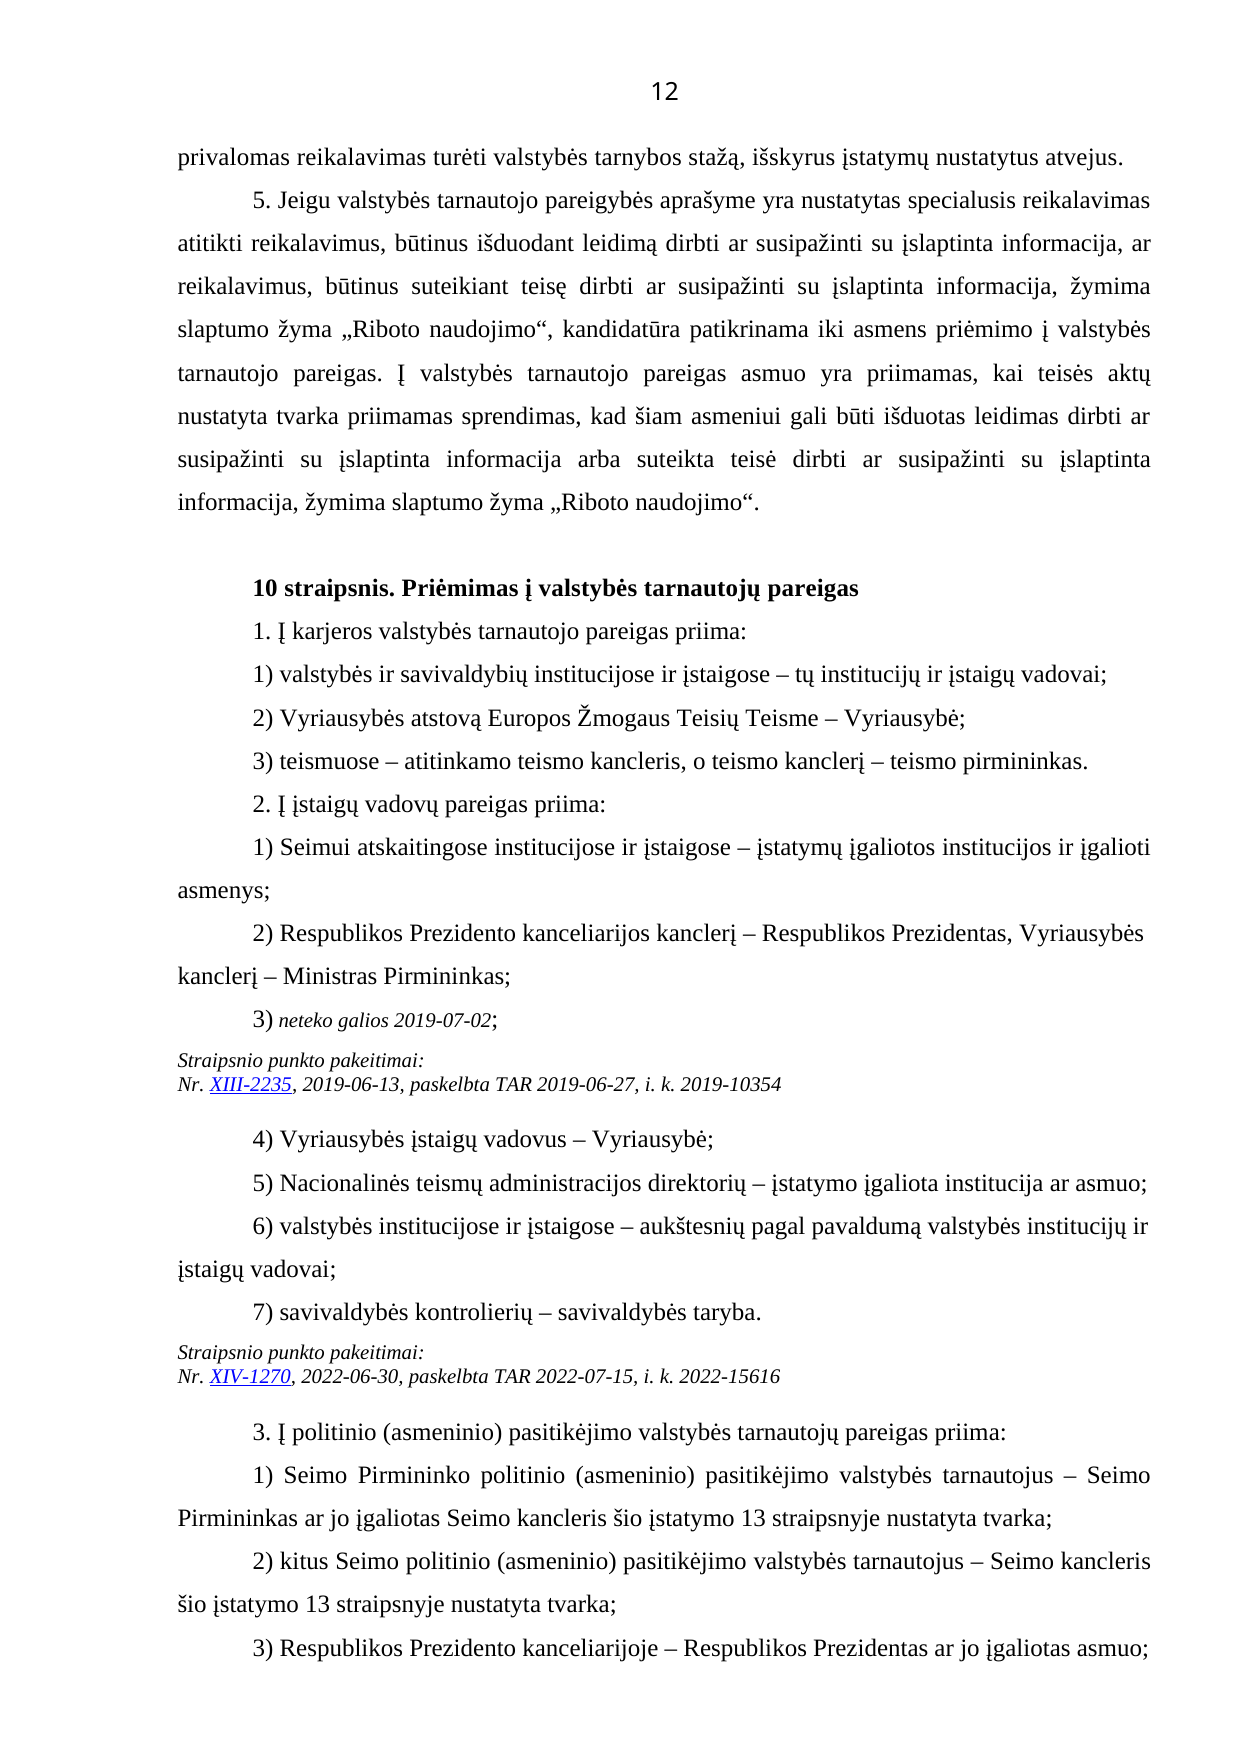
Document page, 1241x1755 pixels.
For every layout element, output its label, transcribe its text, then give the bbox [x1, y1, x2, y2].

text 2) Vyriausybės atstovą Europos Žmogaus Teisių Teisme – Vyriausybė; [177, 703, 1152, 731]
text 3. Į politinio (asmeninio) pasitikėjimo valstybės tarnautojų pareigas priima: [177, 1417, 1152, 1446]
text 1) valstybės ir savivaldybių institucijose ir įstaigose – tų institucijų ir įstaigų vadovai; [177, 659, 1152, 688]
text 5) Nacionalinės teismų administracijos direktorių – įstatymo įgaliota institucija ar asmuo; [177, 1168, 1152, 1196]
text 3) neteko galios 2019-07-02; [177, 1004, 1152, 1033]
text 4) Vyriausybės įstaigų vadovus – Vyriausybė; [177, 1124, 1152, 1153]
text privalomas reikalavimas turėti valstybės tarnybos stažą, išskyrus įstatymų nustatytus atvejus. [177, 142, 1152, 171]
text 1) Seimo Pirmininko politinio (asmeninio) pasitikėjimo valstybės tarnautojus – Seimo Pirmininkas ar jo įgaliotas Seimo kancleris šio įstatymo 13 straipsnyje nustatyta tvarka; [177, 1460, 1152, 1532]
text Nr. XIV-1270, 2022-06-30, paskelbta TAR 2022-07-15, i. k. 2022-15616 [177, 1364, 1152, 1388]
text 7) savivaldybės kontrolierių – savivaldybės taryba. [177, 1297, 1152, 1326]
text 6) valstybės institucijose ir įstaigose – aukštesnių pagal pavaldumą valstybės institucijų ir įstaigų vadovai; [177, 1211, 1152, 1283]
text 2) kitus Seimo politinio (asmeninio) pasitikėjimo valstybės tarnautojus – Seimo kancleris šio įstatymo 13 straipsnyje nustatyta tvarka; [177, 1546, 1152, 1618]
text 1) Seimui atskaitingose institucijose ir įstaigose – įstatymų įgaliotos institucijos ir įgalioti asmenys; [177, 832, 1152, 904]
text Straipsnio punkto pakeitimai: [177, 1048, 1152, 1072]
text 5. Jeigu valstybės tarnautojo pareigybės aprašyme yra nustatytas specialusis reikalavimas atitikti reikalavimus, būtinus išduodant leidimą dirbti ar susipažinti su įslaptinta informacija, ar reikalavimus, būtinus suteikiant teisę dirbti ar susipažinti su įslaptinta informacija, žymima slaptumo žyma „Riboto naudojimo“, kandidatūra patikrinama iki asmens priėmimo į valstybės tarnautojo pareigas. Į valstybės tarnautojo pareigas asmuo yra priimamas, kai teisės aktų nustatyta tvarka priimamas sprendimas, kad šiam asmeniui gali būti išduotas leidimas dirbti ar susipažinti su įslaptinta informacija arba suteikta teisė dirbti ar susipažinti su įslaptinta informacija, žymima slaptumo žyma „Riboto naudojimo“. [177, 185, 1152, 516]
text 3) teismuose – atitinkamo teismo kancleris, o teismo kanclerį – teismo pirmininkas. [177, 746, 1152, 774]
text 1. Į karjeros valstybės tarnautojo pareigas priima: [177, 616, 1152, 645]
text 10 straipsnis. Priėmimas į valstybės tarnautojų pareigas [177, 573, 1152, 602]
text Nr. XIII-2235, 2019-06-13, paskelbta TAR 2019-06-27, i. k. 2019-10354 [177, 1072, 1152, 1096]
text Straipsnio punkto pakeitimai: [177, 1340, 1152, 1364]
text 3) Respublikos Prezidento kanceliarijoje – Respublikos Prezidentas ar jo įgaliotas asmuo; [177, 1633, 1152, 1661]
text 2. Į įstaigų vadovų pareigas priima: [177, 789, 1152, 818]
text 2) Respublikos Prezidento kanceliarijos kanclerį – Respublikos Prezidentas, Vyriausybės kanclerį – Ministras Pirmininkas; [177, 918, 1152, 990]
